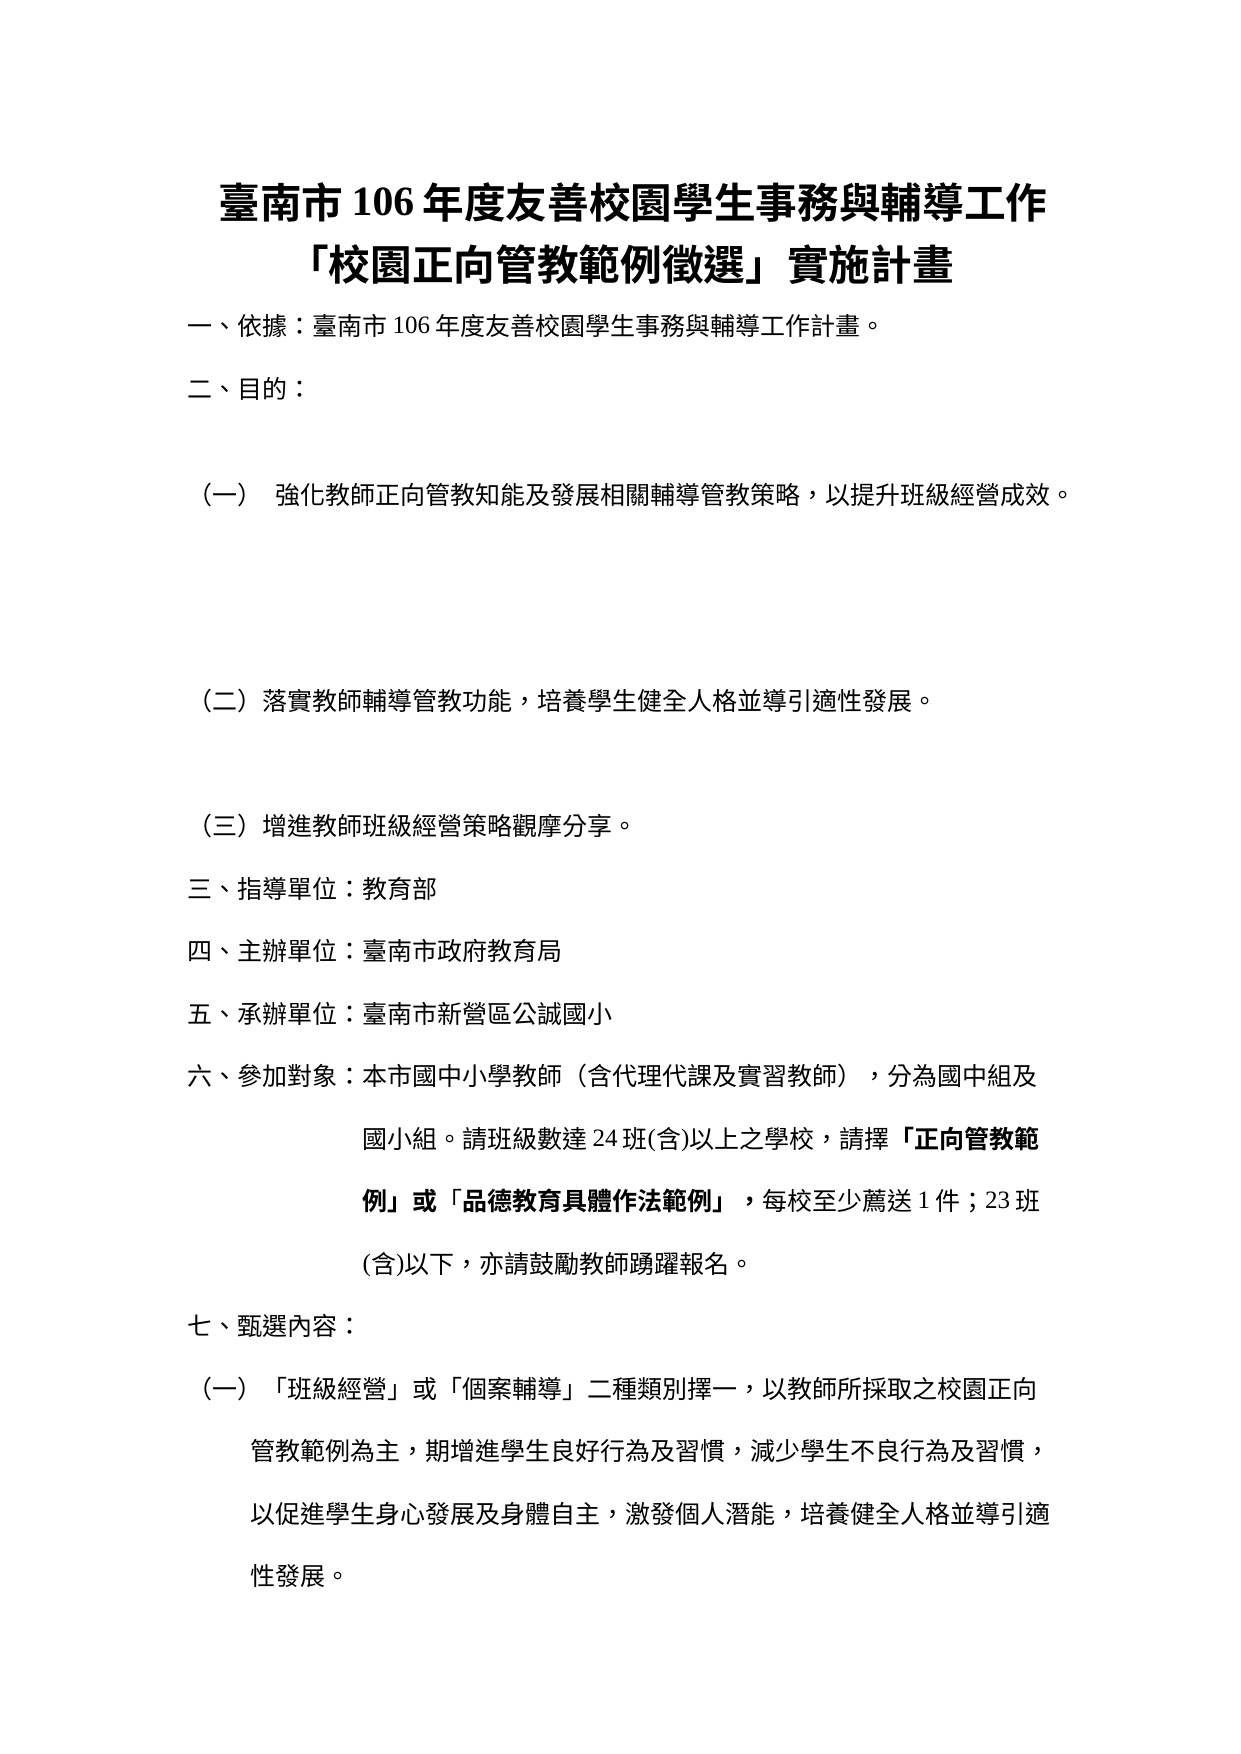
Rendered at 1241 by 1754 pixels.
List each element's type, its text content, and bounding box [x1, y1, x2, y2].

text （三）增進教師班級經營策略觀摩分享。 [187, 783, 1053, 846]
text （一）「班級經營」或「個案輔導」二種類別擇一，以教師所採取之校園正向管教範例為主，期增進學生良好行為及習慣，減少學生不良行為及習慣，以促進學生身心發展及身體自主，激發個人潛能，培養健全人格並導引適性發展。 [187, 1346, 1053, 1596]
text 七、甄選內容： [187, 1283, 1053, 1346]
text 「校園正向管教範例徵選」實施計畫 [187, 221, 1053, 283]
text 臺南市106年度友善校園學生事務與輔導工作 [212, 158, 1053, 221]
text 五、承辦單位：臺南市新營區公誠國小 [187, 971, 1053, 1033]
text 三、指導單位：教育部 [187, 846, 1053, 908]
text 六、參加對象：本市國中小學教師（含代理代課及實習教師），分為國中組及國小組。請班級數達24班(含)以上之學校，請擇「正向管教範例」或「品德教育具體作法範例」，每校至少薦送1件；23班(含)以下，亦請鼓勵教師踴躍報名。 [187, 1033, 1053, 1283]
text 四、主辦單位：臺南市政府教育局 [187, 908, 1053, 971]
text （二）落實教師輔導管教功能，培養學生健全人格並導引適性發展。 [187, 658, 1053, 721]
text 一、依據：臺南市106年度友善校園學生事務與輔導工作計畫。 [187, 283, 1053, 346]
text 二、目的： （一） 強化教師正向管教知能及發展相關輔導管教策略，以提升班級經營成效。 [187, 346, 1053, 621]
